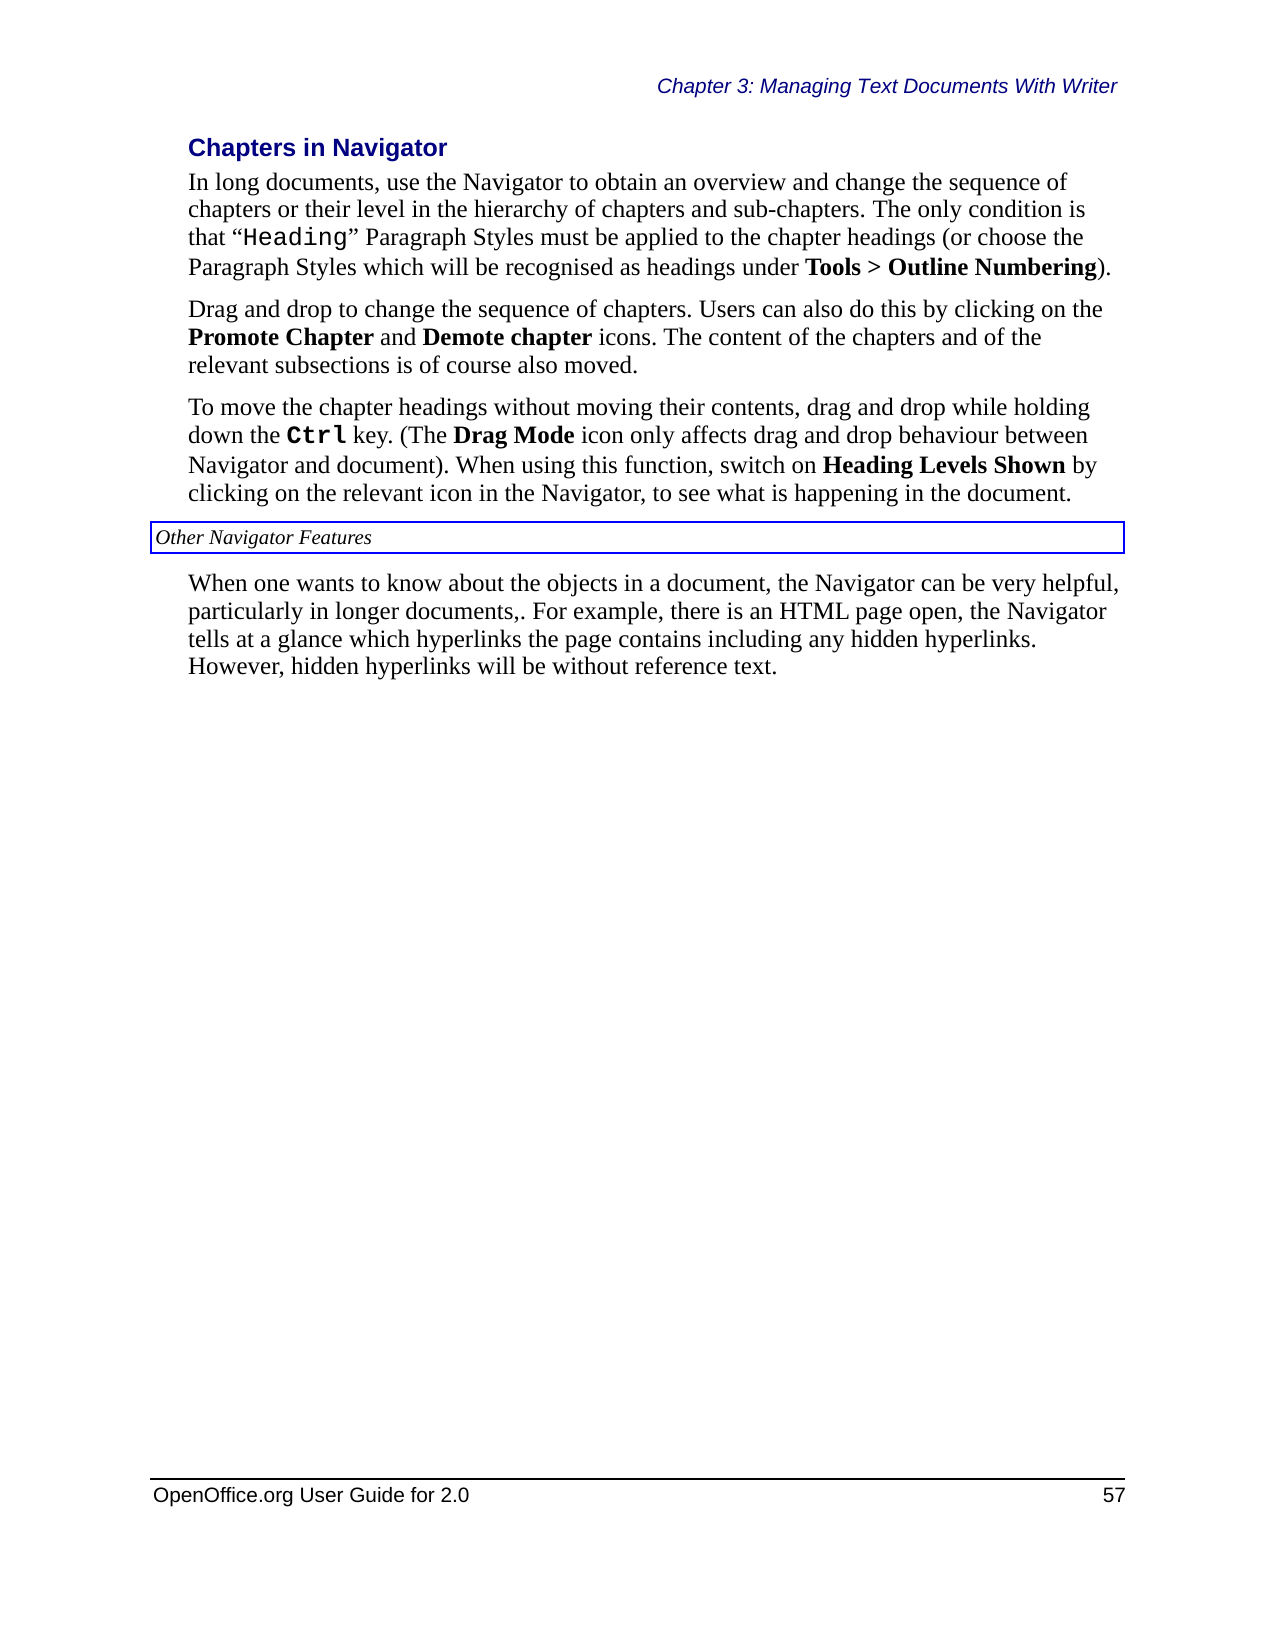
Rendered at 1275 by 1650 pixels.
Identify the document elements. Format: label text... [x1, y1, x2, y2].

subtitle Chapters in Navigator [188, 134, 1125, 162]
text Drag and drop to change the sequence of chapters. Users can also do this by clicking on the Promote Chapter and Demote chapter icons. The content of the chapters and of the relevant subsections is of course also moved. [188, 296, 1125, 379]
text To move the chapter headings without moving their contents, drag and drop while holding down the Ctrl key. (The Drag Mode icon only affects drag and drop behaviour between Navigator and document). When using this function, switch on Heading Levels Shown by clicking on the relevant icon in the Navigator, to see what is happening in the document. [188, 393, 1125, 506]
text Other Navigator Features [152, 523, 1123, 552]
text When one wants to know about the objects in a document, the Navigator can be very helpful, particularly in longer documents,. For example, there is an HTML page open, the Navigator tells at a glance which hyperlinks the page contains including any hidden hyperlinks. However, hidden hyperlinks will be without reference text. [188, 569, 1125, 680]
text In long documents, use the Navigator to obtain an overview and change the sequence of chapters or their level in the hierarchy of chapters and sub-chapters. The only condition is that “Heading” Paragraph Styles must be applied to the chapter headings (or choose the Paragraph Styles which will be recognised as headings under Tools > Outline Numbering). [188, 168, 1125, 281]
